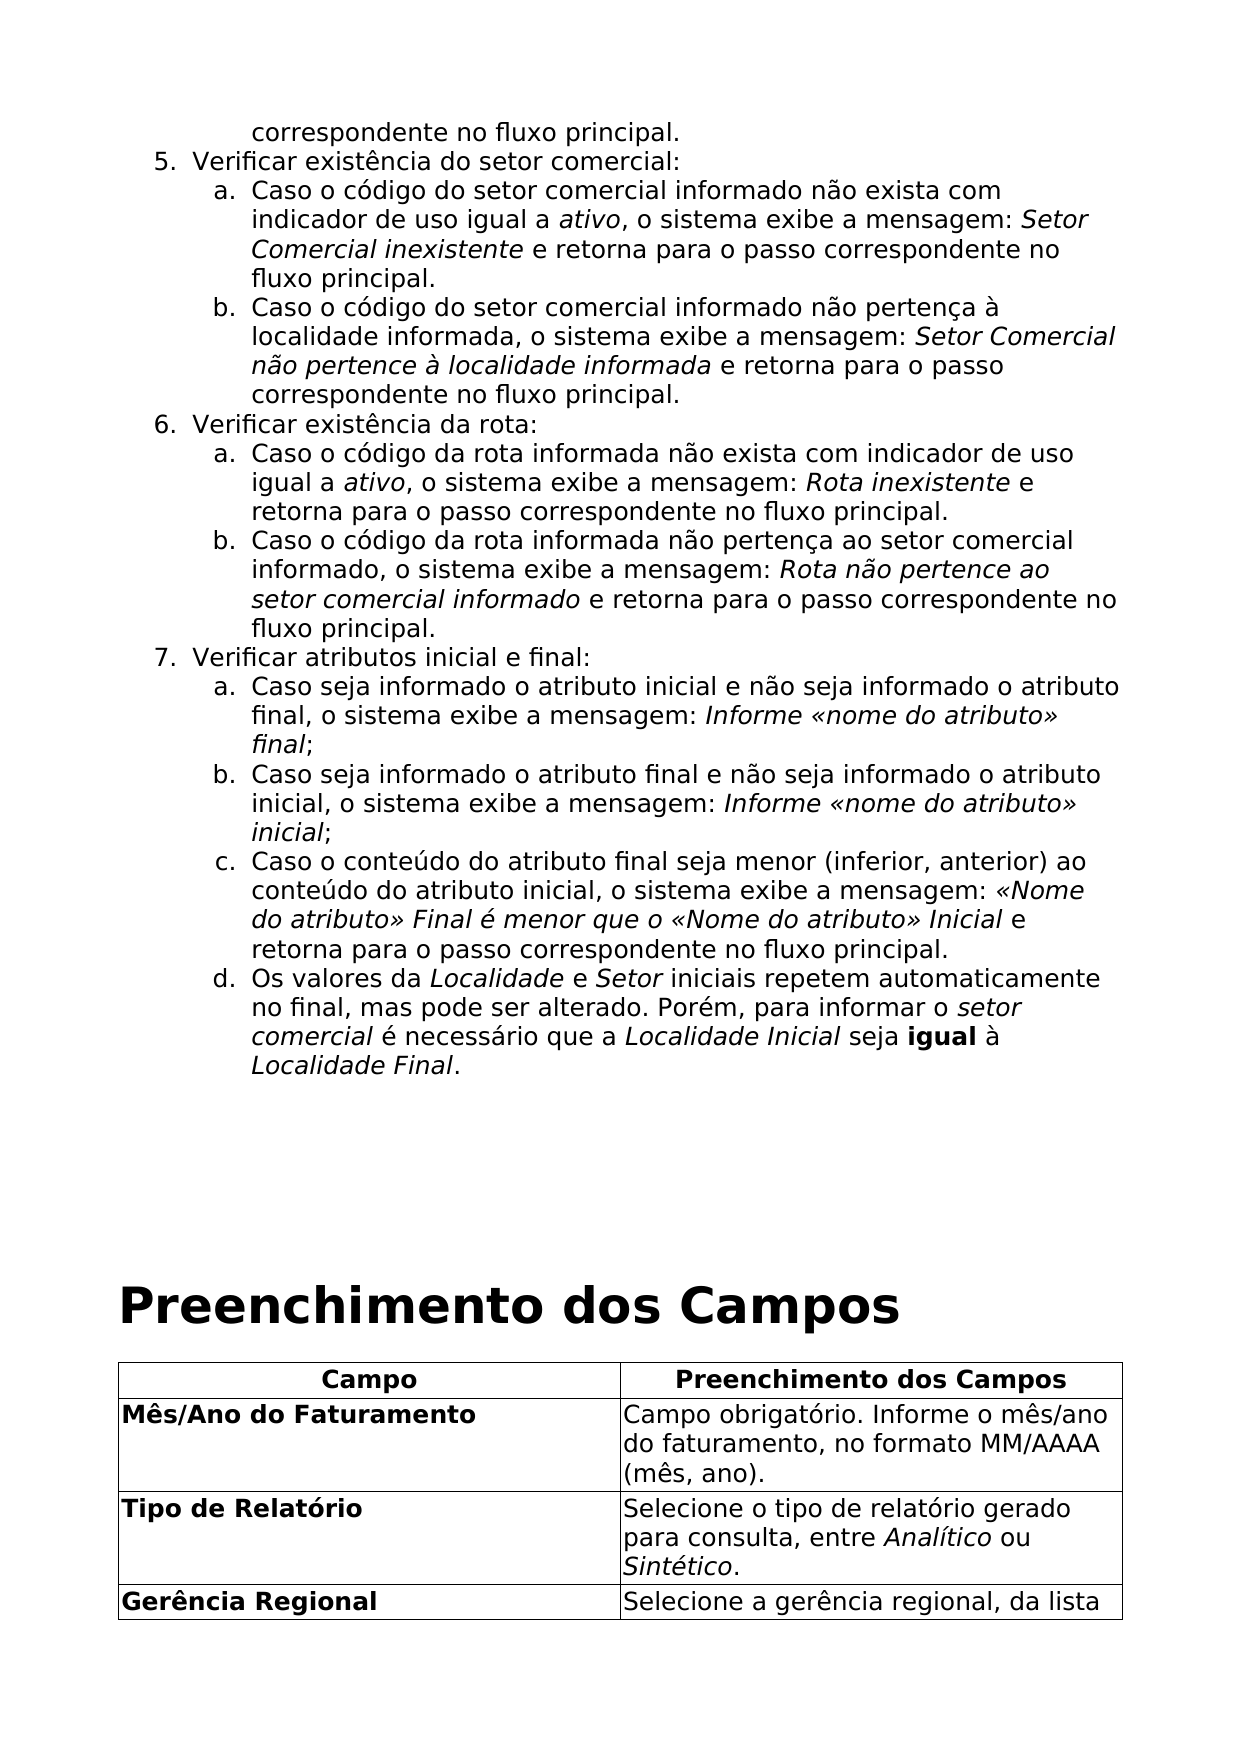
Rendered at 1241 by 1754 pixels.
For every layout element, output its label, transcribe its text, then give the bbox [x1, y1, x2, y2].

subtitle Preenchimento dos Campos [118, 1277, 1122, 1335]
list Os valores da Localidade e Setor iniciais repetem automaticamente no final, mas pode ser alterado. Porém, para informar o setor comercial é necessário que a Localidade Inicial seja igual à Localidade Final. [236, 964, 1122, 1081]
table_cell Tipo de Relatório [119, 1492, 620, 1584]
list Caso o código do setor comercial informado não exista com indicador de uso igual a ativo, o sistema exibe a mensagem: Setor Comercial inexistente e retorna para o passo correspondente no fluxo principal. [236, 176, 1122, 293]
table_cell Mês/Ano do Faturamento [119, 1399, 620, 1491]
list Verificar atributos inicial e final: [177, 643, 1122, 672]
table_cell Selecione a gerência regional, da lista [621, 1585, 1122, 1619]
table_cell Gerência Regional [119, 1585, 620, 1619]
table_header Campo [119, 1363, 620, 1397]
table_header Preenchimento dos Campos [621, 1363, 1122, 1397]
list Caso o código do setor comercial informado não pertença à localidade informada, o sistema exibe a mensagem: Setor Comercial não pertence à localidade informada e retorna para o passo correspondente no fluxo principal. [236, 293, 1122, 410]
list Caso o código da rota informada não pertença ao setor comercial informado, o sistema exibe a mensagem: Rota não pertence ao setor comercial informado e retorna para o passo correspondente no fluxo principal. [236, 526, 1122, 643]
list correspondente no fluxo principal. [236, 118, 1122, 147]
list Verificar existência da rota: [177, 410, 1122, 439]
list Caso o conteúdo do atributo final seja menor (inferior, anterior) ao conteúdo do atributo inicial, o sistema exibe a mensagem: «Nome do atributo» Final é menor que o «Nome do atributo» Inicial e retorna para o passo correspondente no fluxo principal. [236, 847, 1122, 964]
list Verificar existência do setor comercial: [177, 147, 1122, 176]
table_cell Selecione o tipo de relatório gerado para consulta, entre Analítico ou Sintético. [621, 1492, 1122, 1584]
list Caso seja informado o atributo inicial e não seja informado o atributo final, o sistema exibe a mensagem: Informe «nome do atributo» final; [236, 672, 1122, 760]
list Caso o código da rota informada não exista com indicador de uso igual a ativo, o sistema exibe a mensagem: Rota inexistente e retorna para o passo correspondente no fluxo principal. [236, 439, 1122, 526]
table_cell Campo obrigatório. Informe o mês/ano do faturamento, no formato MM/AAAA (mês, ano). [621, 1399, 1122, 1491]
list Caso seja informado o atributo final e não seja informado o atributo inicial, o sistema exibe a mensagem: Informe «nome do atributo» inicial; [236, 760, 1122, 847]
